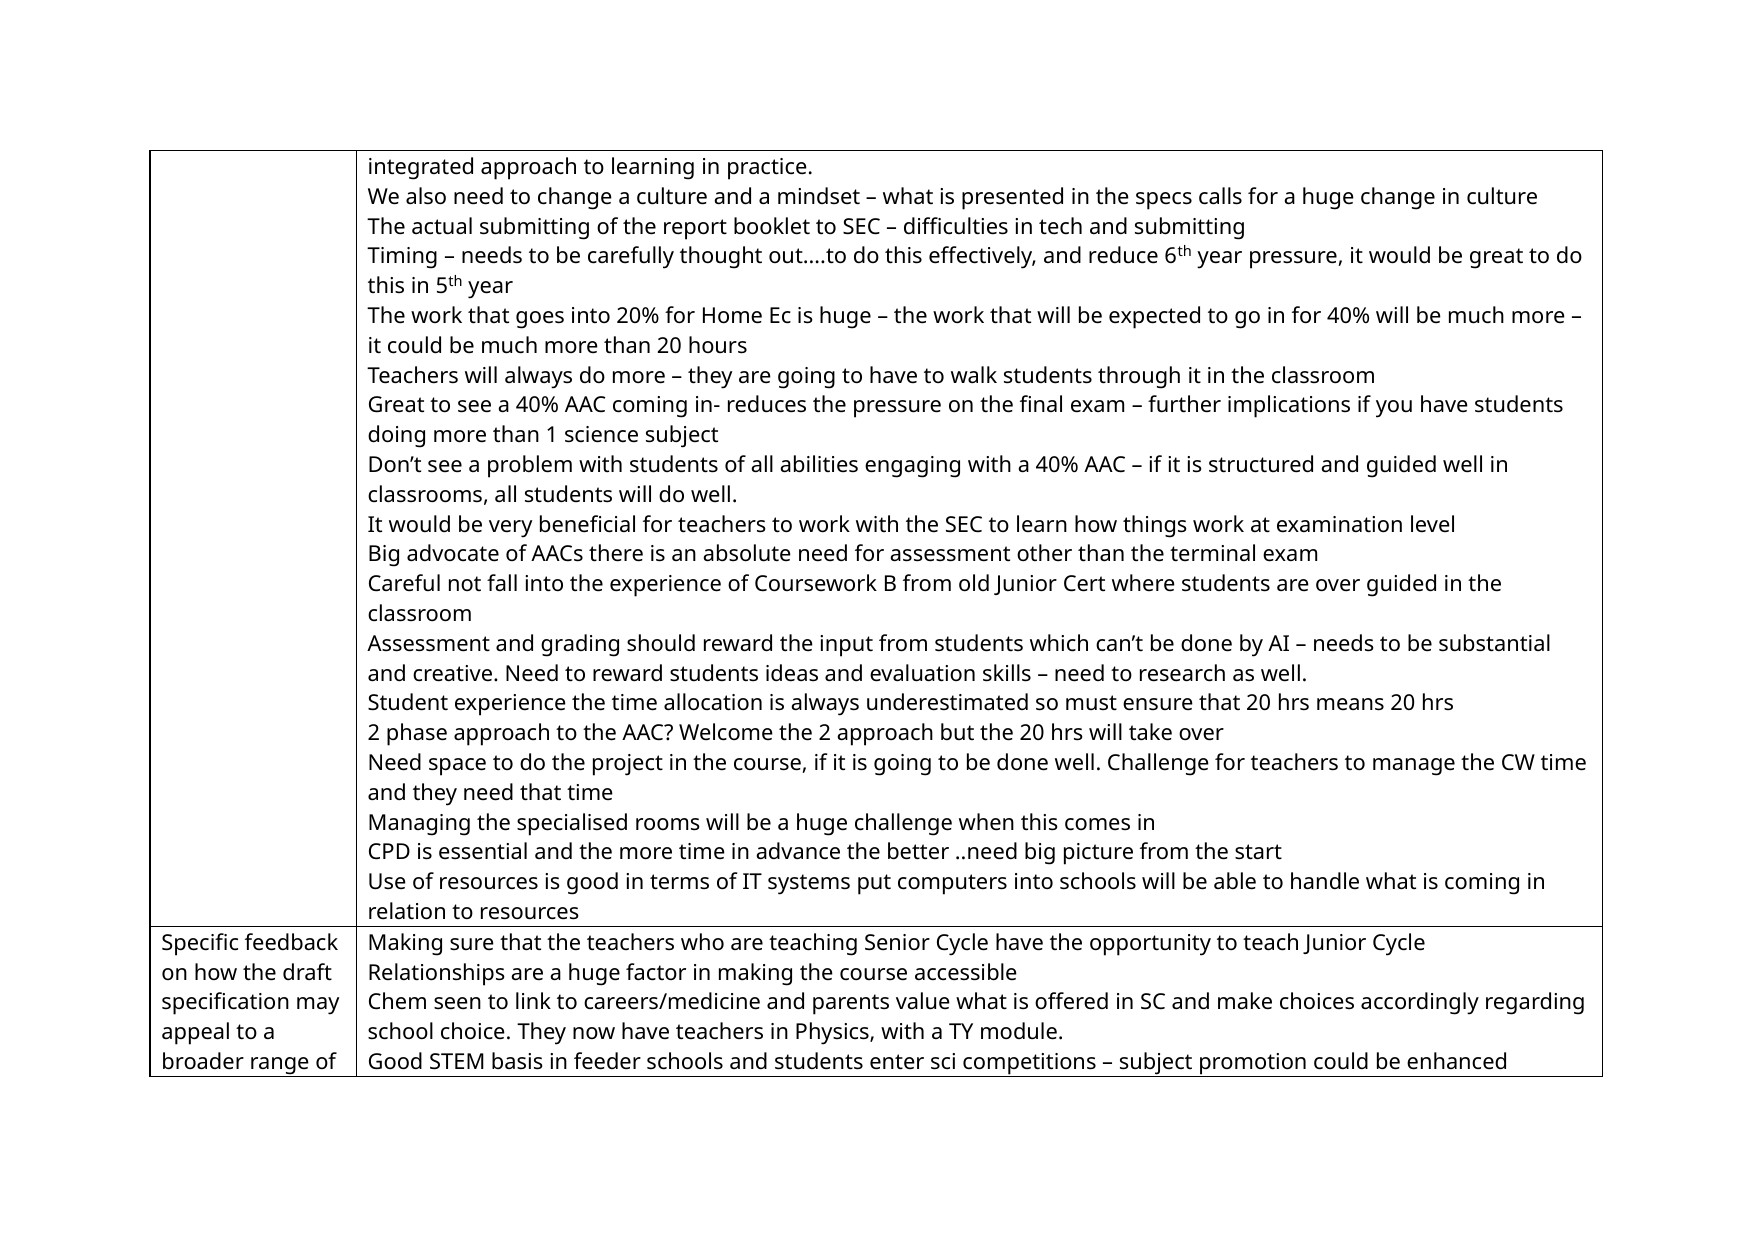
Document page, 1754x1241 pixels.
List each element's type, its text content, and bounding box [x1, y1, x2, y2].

table_cell Making sure that the teachers who are teaching Senior Cycle have the opportunity to teach Junior Cycle Relationships are a huge factor in making the course accessible Chem seen to link to careers/medicine and parents value what is offered in SC and make choices accordingly regarding school choice. They now have teachers in Physics, with a TY module. Good STEM basis in feeder schools and students enter sci competitions – subject promotion could be enhanced [357, 927, 1602, 1076]
table_cell integrated approach to learning in practice. We also need to change a culture and a mindset – what is presented in the specs calls for a huge change in culture The actual submitting of the report booklet to SEC – difficulties in tech and submitting Timing – needs to be carefully thought out….to do this effectively, and reduce 6th year pressure, it would be great to do this in 5th year The work that goes into 20% for Home Ec is huge – the work that will be expected to go in for 40% will be much more – it could be much more than 20 hours Teachers will always do more – they are going to have to walk students through it in the classroom Great to see a 40% AAC coming in- reduces the pressure on the final exam – further implications if you have students doing more than 1 science subject Don’t see a problem with students of all abilities engaging with a 40% AAC – if it is structured and guided well in classrooms, all students will do well. It would be very beneficial for teachers to work with the SEC to learn how things work at examination level Big advocate of AACs there is an absolute need for assessment other than the terminal exam Careful not fall into the experience of Coursework B from old Junior Cert where students are over guided in the classroom Assessment and grading should reward the input from students which can’t be done by AI – needs to be substantial and creative. Need to reward students ideas and evaluation skills – need to research as well. Student experience the time allocation is always underestimated so must ensure that 20 hrs means 20 hrs 2 phase approach to the AAC? Welcome the 2 approach but the 20 hrs will take over Need space to do the project in the course, if it is going to be done well. Challenge for teachers to manage the CW time and they need that time Managing the specialised rooms will be a huge challenge when this comes in CPD is essential and the more time in advance the better ..need big picture from the start Use of resources is good in terms of IT systems put computers into schools will be able to handle what is coming in relation to resources [357, 151, 1602, 926]
table_cell [151, 151, 356, 926]
table_cell Specific feedback on how the draft specification may appeal to a broader range of [151, 927, 356, 1076]
